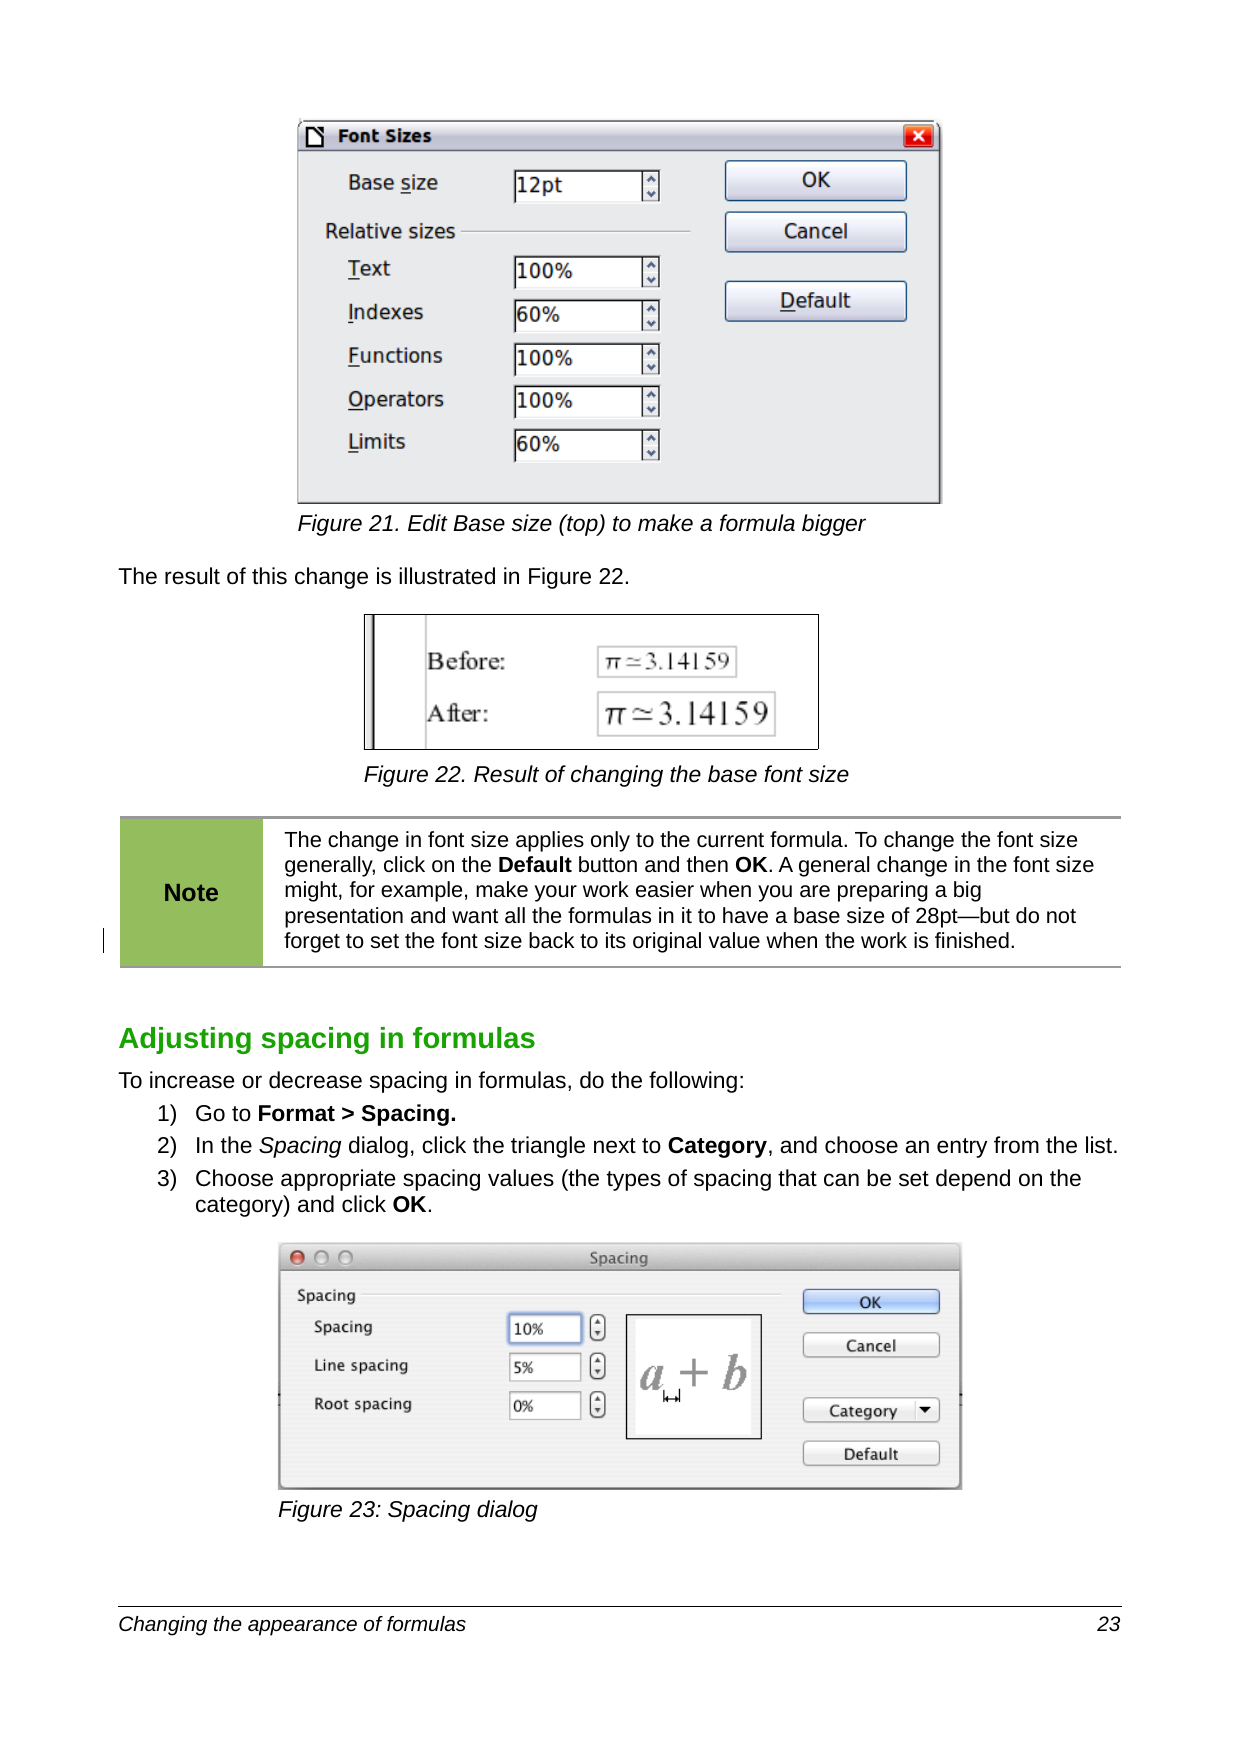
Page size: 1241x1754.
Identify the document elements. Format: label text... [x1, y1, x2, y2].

picture [297, 118, 943, 504]
text Figure 22. Result of changing the base font size [364, 614, 877, 787]
table_header The change in font size applies only to the current formula. To change the font size generally, click on the Default button and then OK. A general change in the font size might, for example, make your work easier when you are preparing a big presentation and want all the formulas in it to have a base size of 28pt—but do not forget to set the font size back to its original value when the work is finished. [263, 819, 1121, 966]
subtitle Adjusting spacing in formulas [118, 1021, 1122, 1054]
list Choose appropriate spacing values (the types of spacing that can be set depend on the category) and click OK. [177, 1165, 1122, 1218]
list To increase or decrease spacing in formulas, do the following: [118, 1067, 1122, 1093]
list In the Spacing dialog, click the triangle next to Category, and choose an entry from the list. [177, 1132, 1122, 1159]
text Figure 23: Spacing dialog [278, 1496, 962, 1523]
table_header Note [120, 819, 263, 966]
picture [277, 1242, 963, 1490]
text The result of this change is illustrated in Figure 22. [118, 563, 1122, 589]
picture [365, 615, 818, 749]
text Figure 21. Edit Base size (top) to make a formula bigger [297, 510, 943, 536]
list Go to Format > Spacing. [177, 1100, 1122, 1126]
